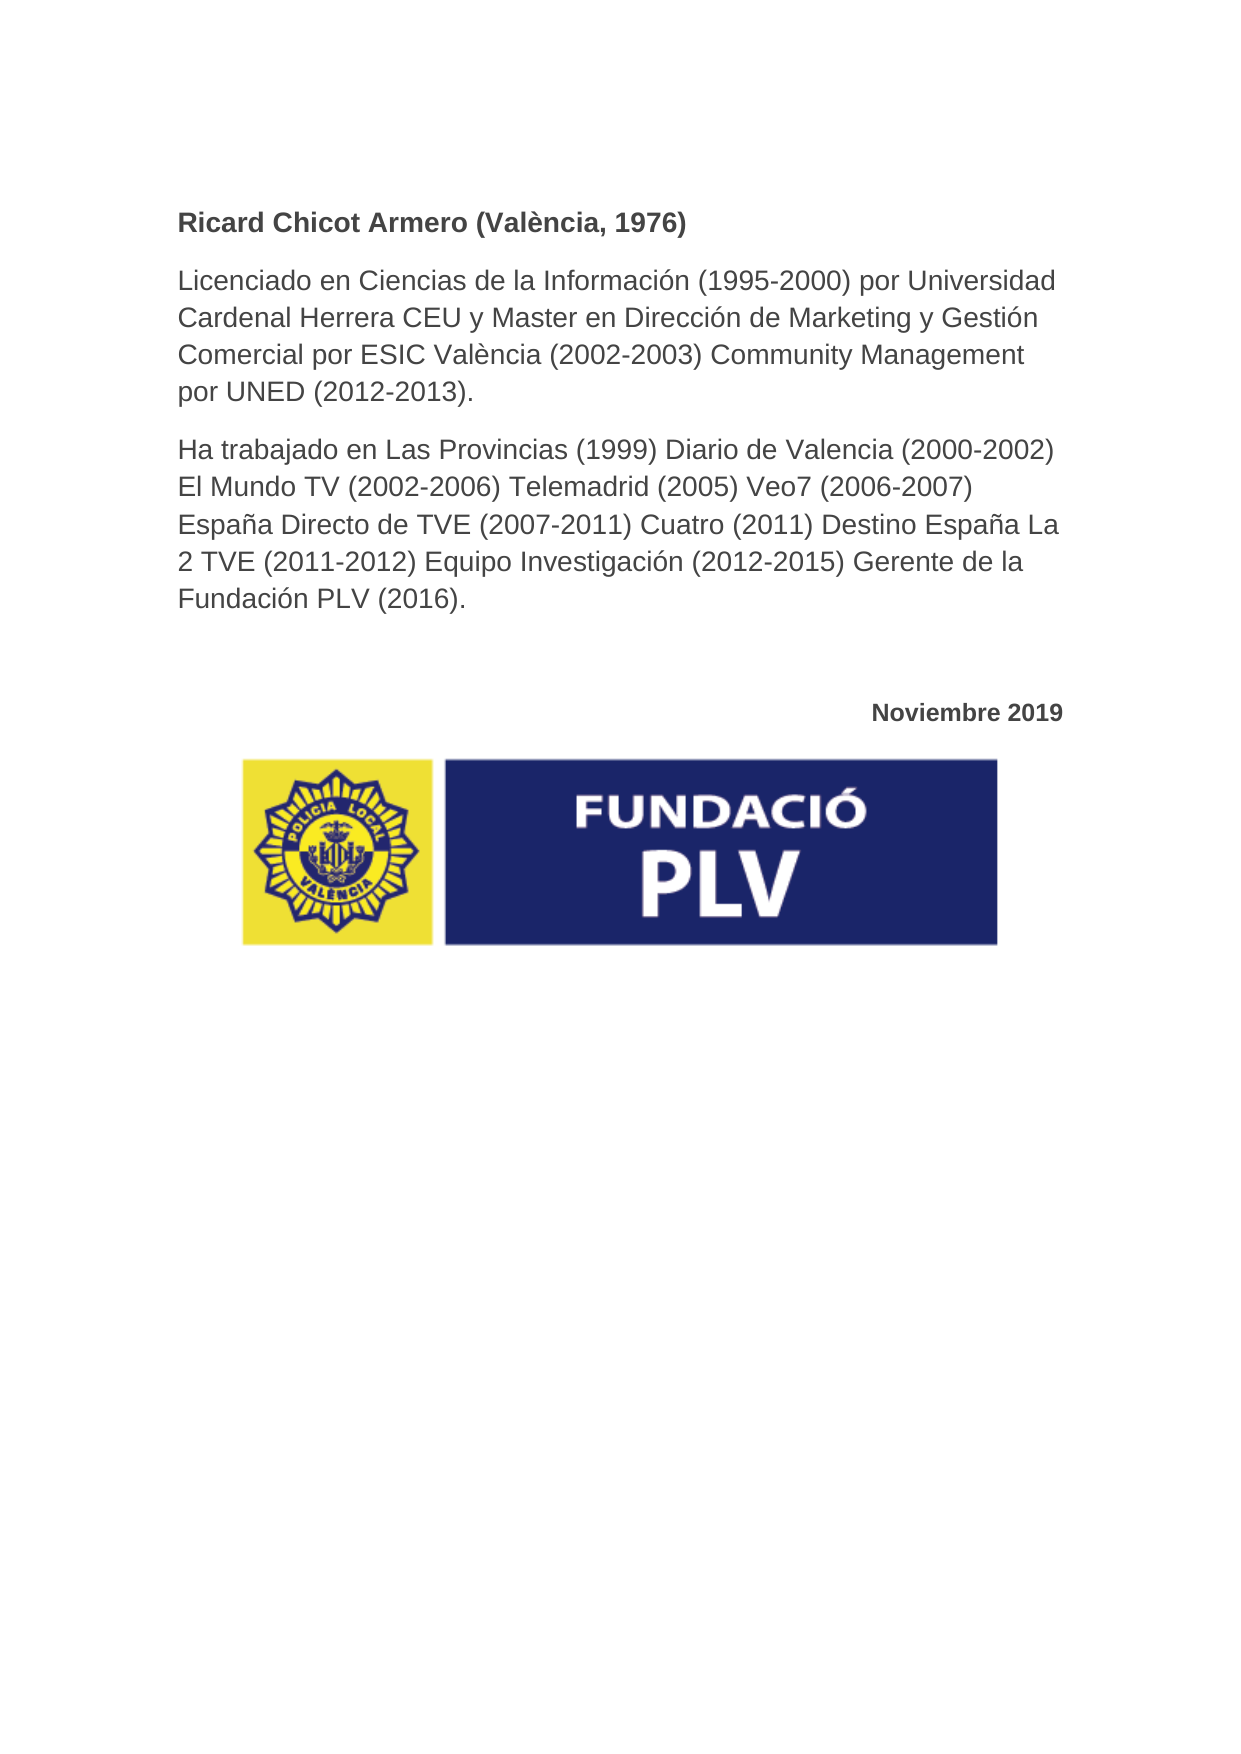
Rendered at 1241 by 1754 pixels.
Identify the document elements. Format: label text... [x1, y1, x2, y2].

text Noviembre 2019 [177, 698, 1063, 727]
text Ha trabajado en Las Provincias (1999) Diario de Valencia (2000-2002) El Mundo TV (2002-2006) Telemadrid (2005) Veo7 (2006-2007) España Directo de TVE (2007-2011) Cuatro (2011) Destino España La 2 TVE (2011-2012) Equipo Investigación (2012-2015) Gerente de la Fundación PLV (2016). [177, 433, 1063, 614]
picture [231, 753, 1010, 952]
text Ricard Chicot Armero (València, 1976) [177, 206, 1063, 238]
text Licenciado en Ciencias de la Información (1995-2000) por Universidad Cardenal Herrera CEU y Master en Dirección de Marketing y Gestión Comercial por ESIC València (2002-2003) Community Management por UNED (2012-2013). [177, 264, 1063, 408]
